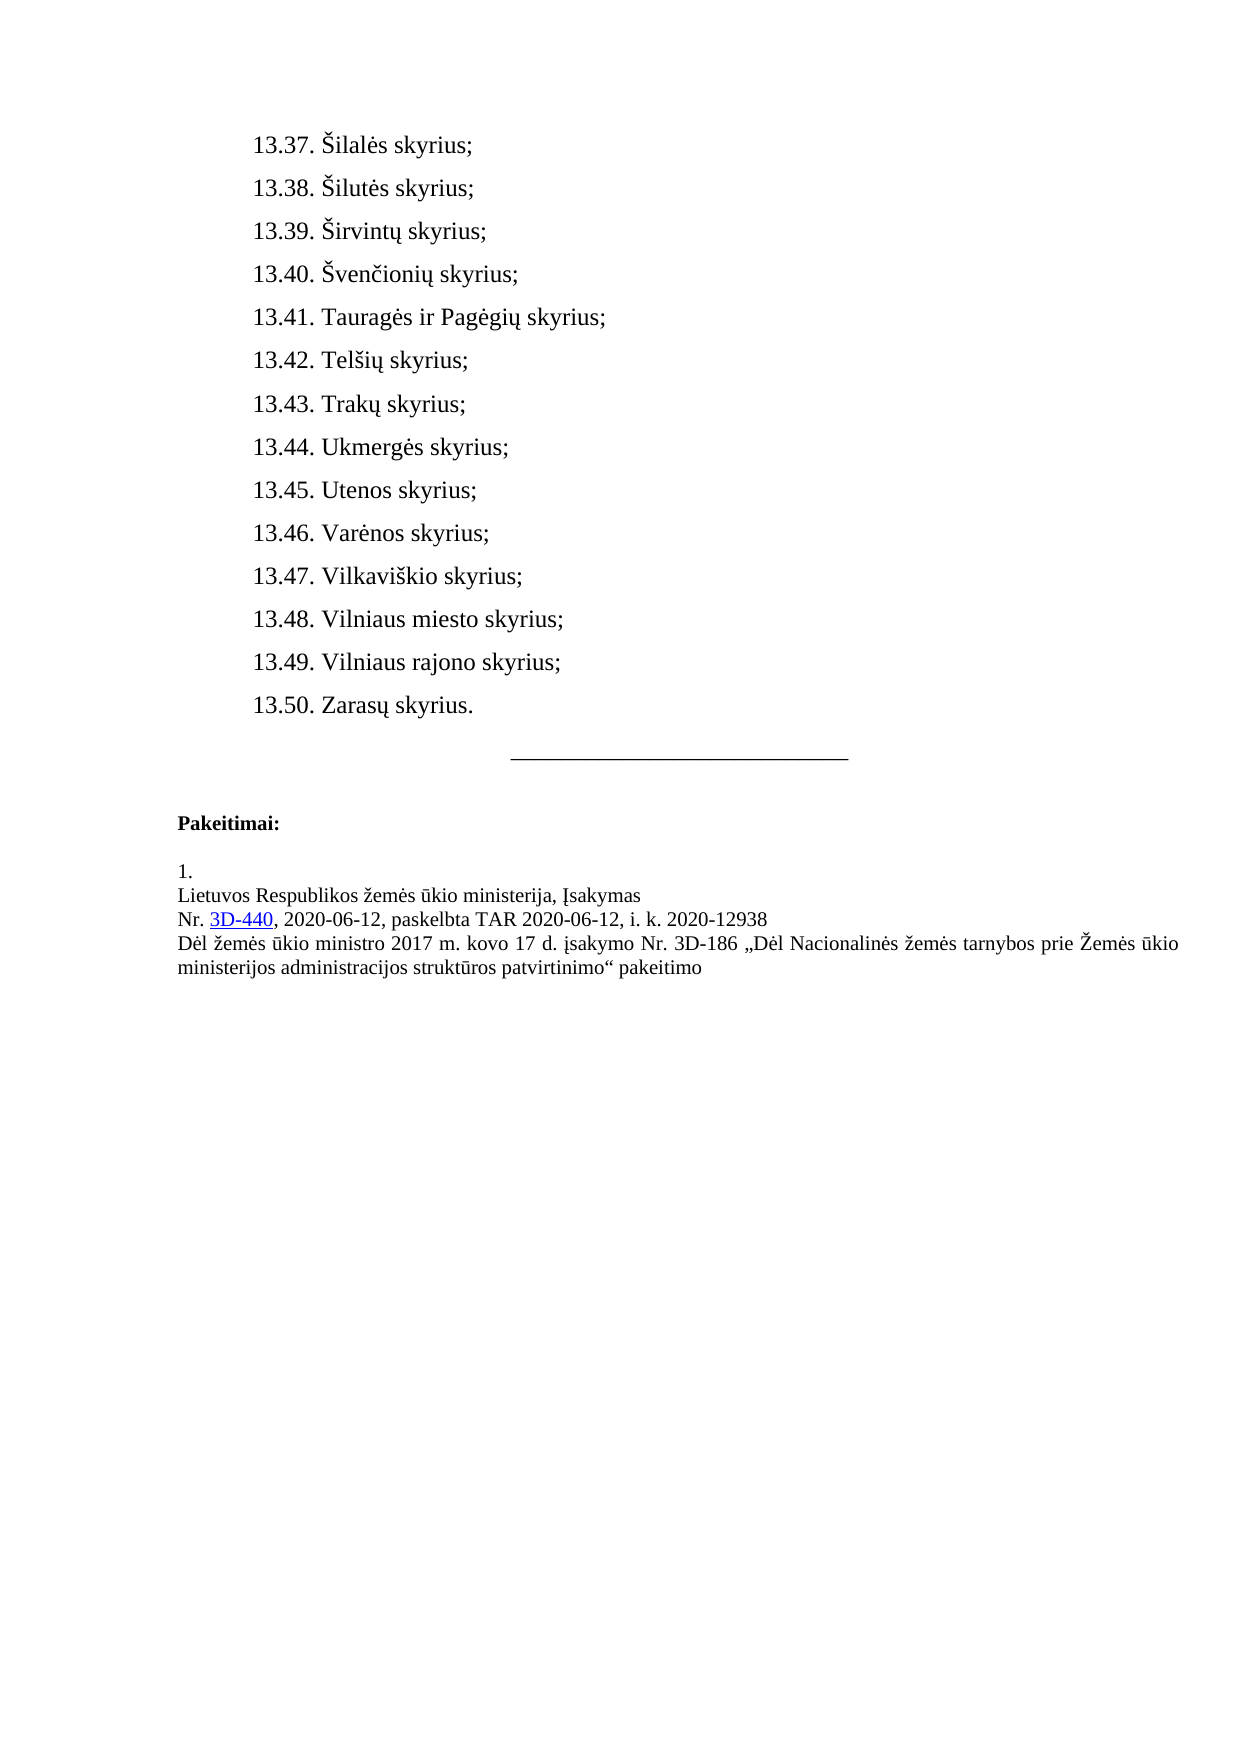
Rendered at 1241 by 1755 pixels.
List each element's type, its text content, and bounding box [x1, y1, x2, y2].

text 13.42. Telšių skyrius; [177, 346, 1181, 374]
text 13.47. Vilkaviškio skyrius; [177, 561, 1181, 590]
text Dėl žemės ūkio ministro 2017 m. kovo 17 d. įsakymo Nr. 3D-186 „Dėl Nacionalinės žemės tarnybos prie Žemės ūkio ministerijos administracijos struktūros patvirtinimo“ pakeitimo [177, 931, 1181, 979]
text ___________________________ [177, 734, 1181, 762]
text 13.44. Ukmergės skyrius; [177, 432, 1181, 461]
text 13.49. Vilniaus rajono skyrius; [177, 647, 1181, 676]
text 1. [177, 859, 1181, 883]
text 13.43. Trakų skyrius; [177, 389, 1181, 417]
text Pakeitimai: [177, 811, 1181, 834]
text Lietuvos Respublikos žemės ūkio ministerija, Įsakymas [177, 883, 1181, 907]
text 13.45. Utenos skyrius; [177, 475, 1181, 504]
text 13.37. Šilalės skyrius; [177, 130, 1181, 159]
text 13.40. Švenčionių skyrius; [177, 259, 1181, 288]
text Nr. 3D-440, 2020-06-12, paskelbta TAR 2020-06-12, i. k. 2020-12938 [177, 907, 1181, 931]
text 13.38. Šilutės skyrius; [177, 173, 1181, 202]
text 13.41. Tauragės ir Pagėgių skyrius; [177, 302, 1181, 331]
text 13.50. Zarasų skyrius. [177, 691, 1181, 719]
text 13.48. Vilniaus miesto skyrius; [177, 604, 1181, 633]
text 13.46. Varėnos skyrius; [177, 518, 1181, 547]
text 13.39. Širvintų skyrius; [177, 216, 1181, 245]
